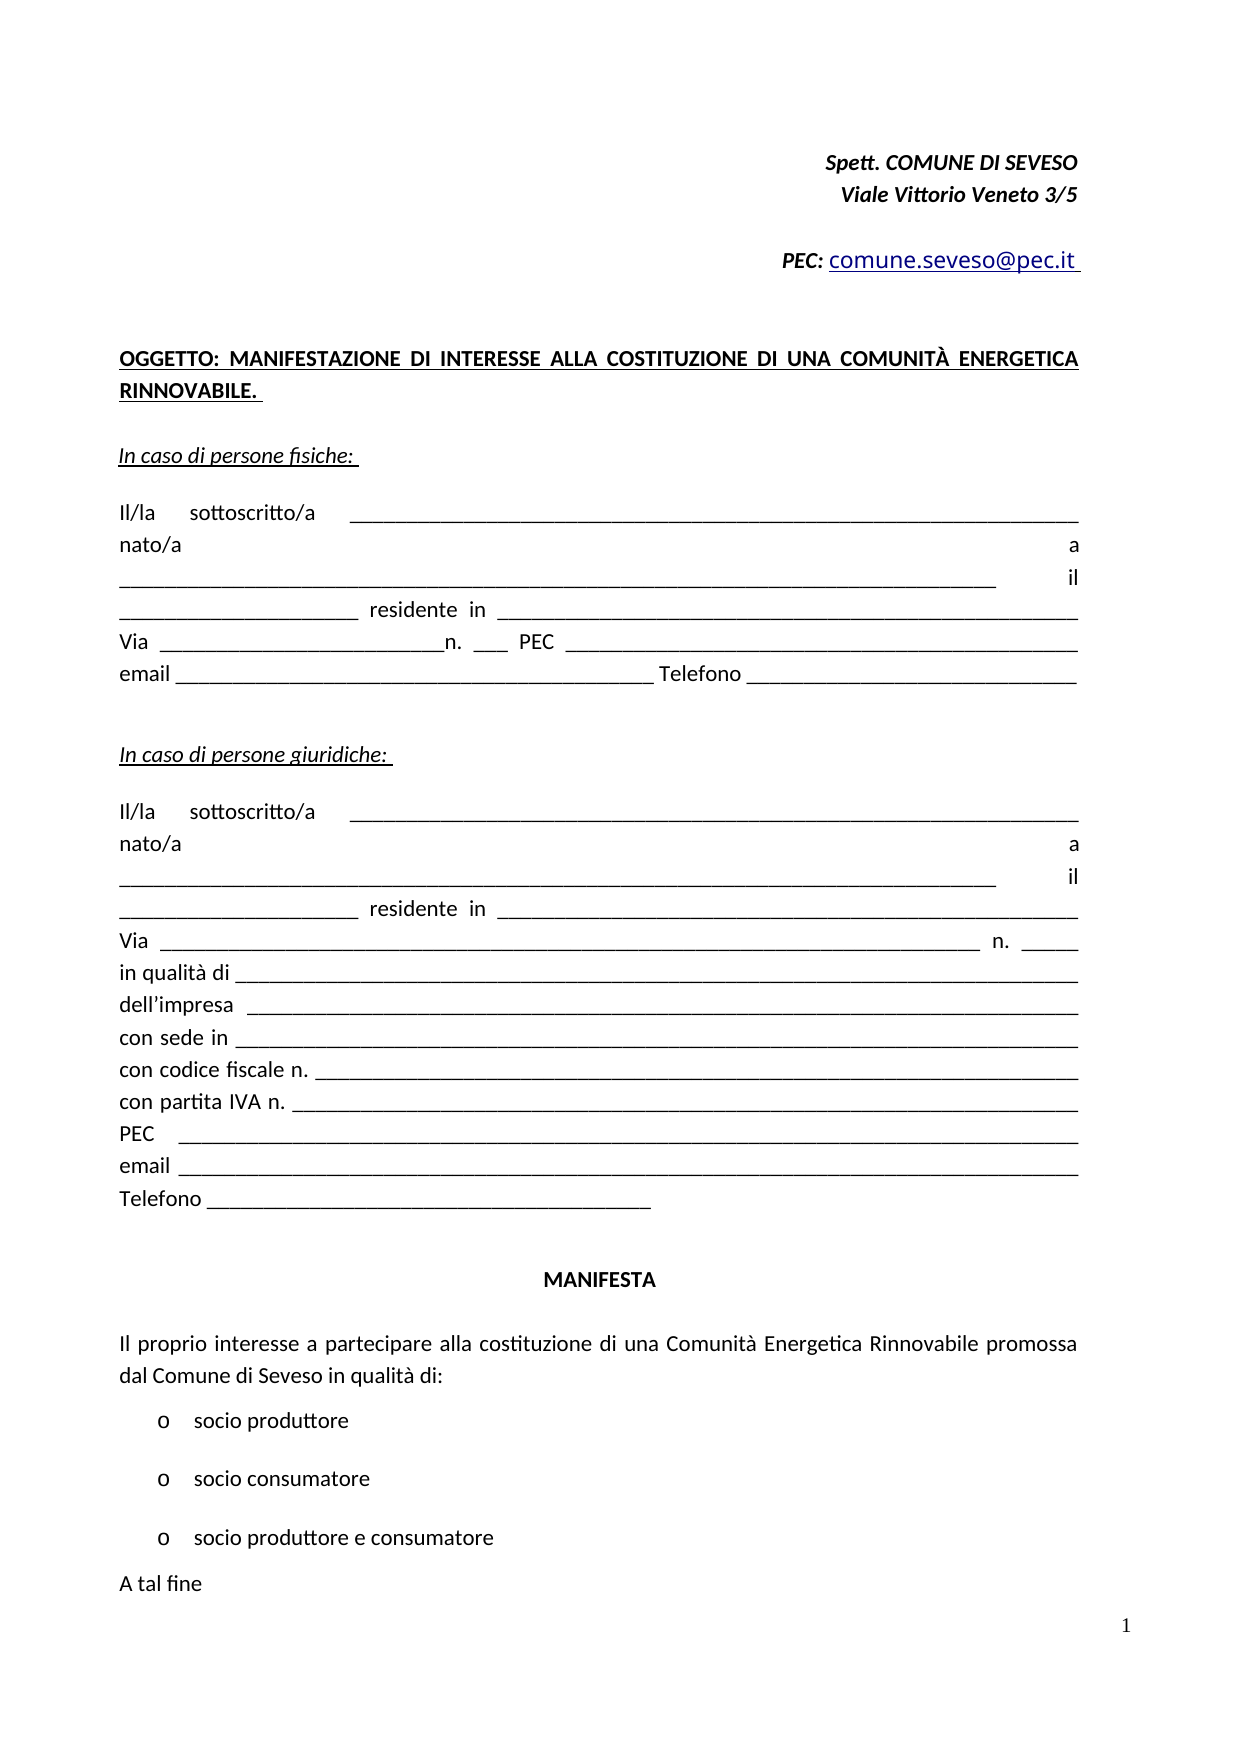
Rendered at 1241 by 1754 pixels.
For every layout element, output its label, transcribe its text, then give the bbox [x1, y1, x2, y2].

text MANIFESTA [119, 1265, 1080, 1293]
list socio produttore [157, 1406, 1080, 1435]
text A tal fine [119, 1569, 1080, 1597]
text PEC: comune.seveso@pec.it [119, 244, 1080, 275]
text Spett. COMUNE DI SEVESO [119, 148, 1080, 176]
text Il/la sottoscritto/a ________________________________________________________________ nato/a a _____________________________________________________________________________ il _____________________ residente in ___________________________________________________ Via _________________________n. ___ PEC _____________________________________________ email __________________________________________ Telefono _____________________________ [119, 498, 1080, 687]
text In caso di persone fisiche: [118, 441, 1080, 469]
text OGGETTO: MANIFESTAZIONE DI INTERESSE ALLA COSTITUZIONE DI UNA COMUNITÀ ENERGETICA RINNOVABILE. [119, 344, 1080, 405]
list socio consumatore [157, 1464, 1080, 1494]
list socio produttore e consumatore [157, 1523, 1080, 1552]
text Il/la sottoscritto/a ________________________________________________________________ nato/a a _____________________________________________________________________________ il _____________________ residente in ___________________________________________________ Via ________________________________________________________________________ n. _____ in qualità di __________________________________________________________________________ dell’impresa _________________________________________________________________________ con sede in __________________________________________________________________________ con codice fiscale n. ___________________________________________________________________ con partita IVA n. _____________________________________________________________________ PEC _______________________________________________________________________________ email _______________________________________________________________________________ Telefono _______________________________________ [119, 797, 1080, 1212]
text Viale Vittorio Veneto 3/5 [119, 180, 1080, 208]
text Il proprio interesse a partecipare alla costituzione di una Comunità Energetica Rinnovabile promossa dal Comune di Seveso in qualità di: [119, 1329, 1080, 1389]
text In caso di persone giuridiche: [119, 740, 1080, 768]
